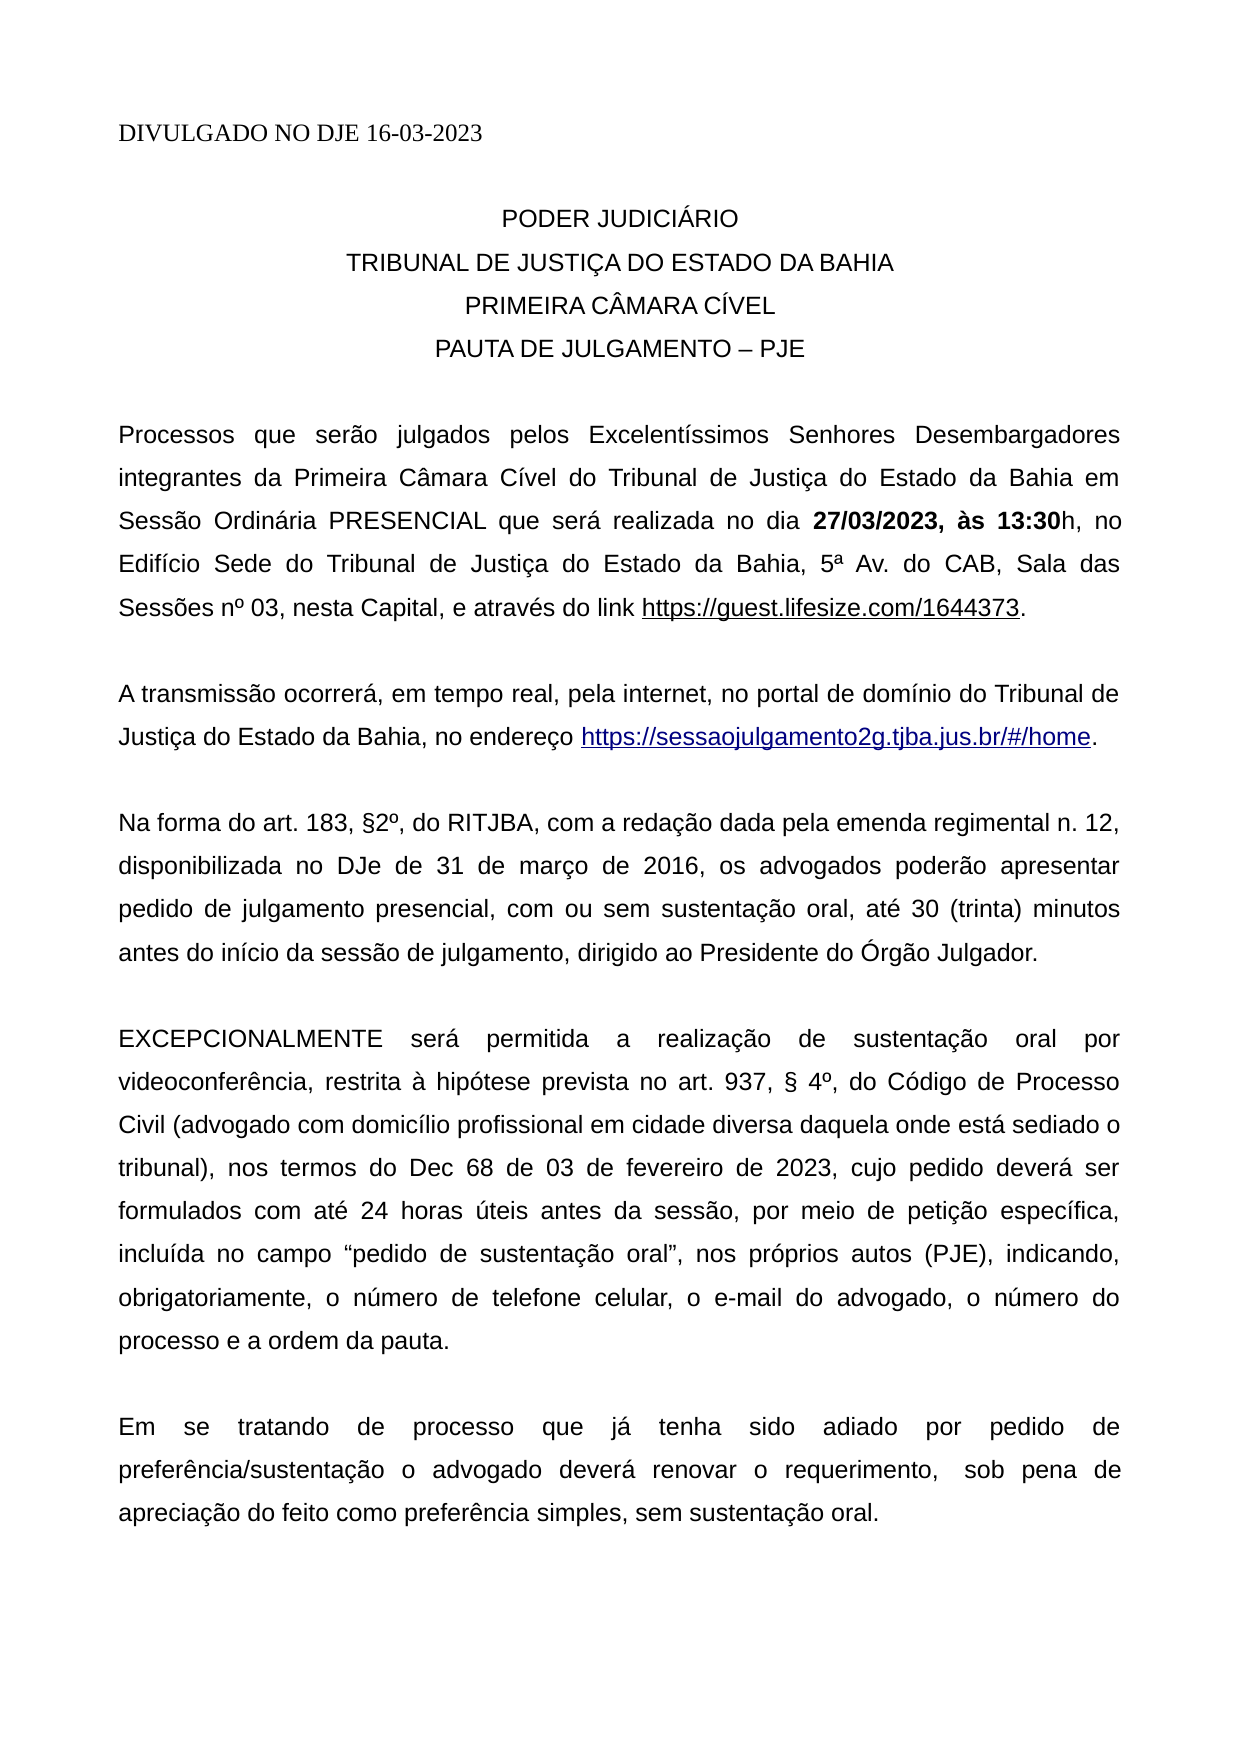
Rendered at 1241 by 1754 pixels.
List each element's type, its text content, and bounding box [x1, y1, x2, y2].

text EXCEPCIONALMENTE será permitida a realização de sustentação oral por videoconferência, restrita à hipótese prevista no art. 937, § 4º, do Código de Processo Civil (advogado com domicílio profissional em cidade diversa daquela onde está sediado o tribunal), nos termos do Dec 68 de 03 de fevereiro de 2023, cujo pedido deverá ser formulados com até 24 horas úteis antes da sessão, por meio de petição específica, incluída no campo “pedido de sustentação oral”, nos próprios autos (PJE), indicando, obrigatoriamente, o número de telefone celular, o e-mail do advogado, o número do processo e a ordem da pauta. [118, 1024, 1122, 1354]
text DIVULGADO NO DJE 16-03-2023 [118, 118, 1122, 147]
text PAUTA DE JULGAMENTO – PJE [118, 334, 1122, 362]
text PRIMEIRA CÂMARA CÍVEL [118, 291, 1122, 319]
text TRIBUNAL DE JUSTIÇA DO ESTADO DA BAHIA [118, 247, 1122, 276]
text PODER JUDICIÁRIO [118, 204, 1122, 233]
text A transmissão ocorrerá, em tempo real, pela internet, no portal de domínio do Tribunal de Justiça do Estado da Bahia, no endereço https://sessaojulgamento2g.tjba.jus.br/#/home. [118, 679, 1122, 751]
text Processos que serão julgados pelos Excelentíssimos Senhores Desembargadores integrantes da Primeira Câmara Cível do Tribunal de Justiça do Estado da Bahia em Sessão Ordinária PRESENCIAL que será realizada no dia 27/03/2023, às 13:30h, no Edifício Sede do Tribunal de Justiça do Estado da Bahia, 5ª Av. do CAB, Sala das Sessões nº 03, nesta Capital, e através do link https://guest.lifesize.com/1644373. [118, 420, 1122, 621]
text Na forma do art. 183, §2º, do RITJBA, com a redação dada pela emenda regimental n. 12, disponibilizada no DJe de 31 de março de 2016, os advogados poderão apresentar pedido de julgamento presencial, com ou sem sustentação oral, até 30 (trinta) minutos antes do início da sessão de julgamento, dirigido ao Presidente do Órgão Julgador. [118, 808, 1122, 966]
text Em se tratando de processo que já tenha sido adiado por pedido de preferência/sustentação o advogado deverá renovar o requerimento, sob pena de apreciação do feito como preferência simples, sem sustentação oral. [118, 1412, 1122, 1527]
